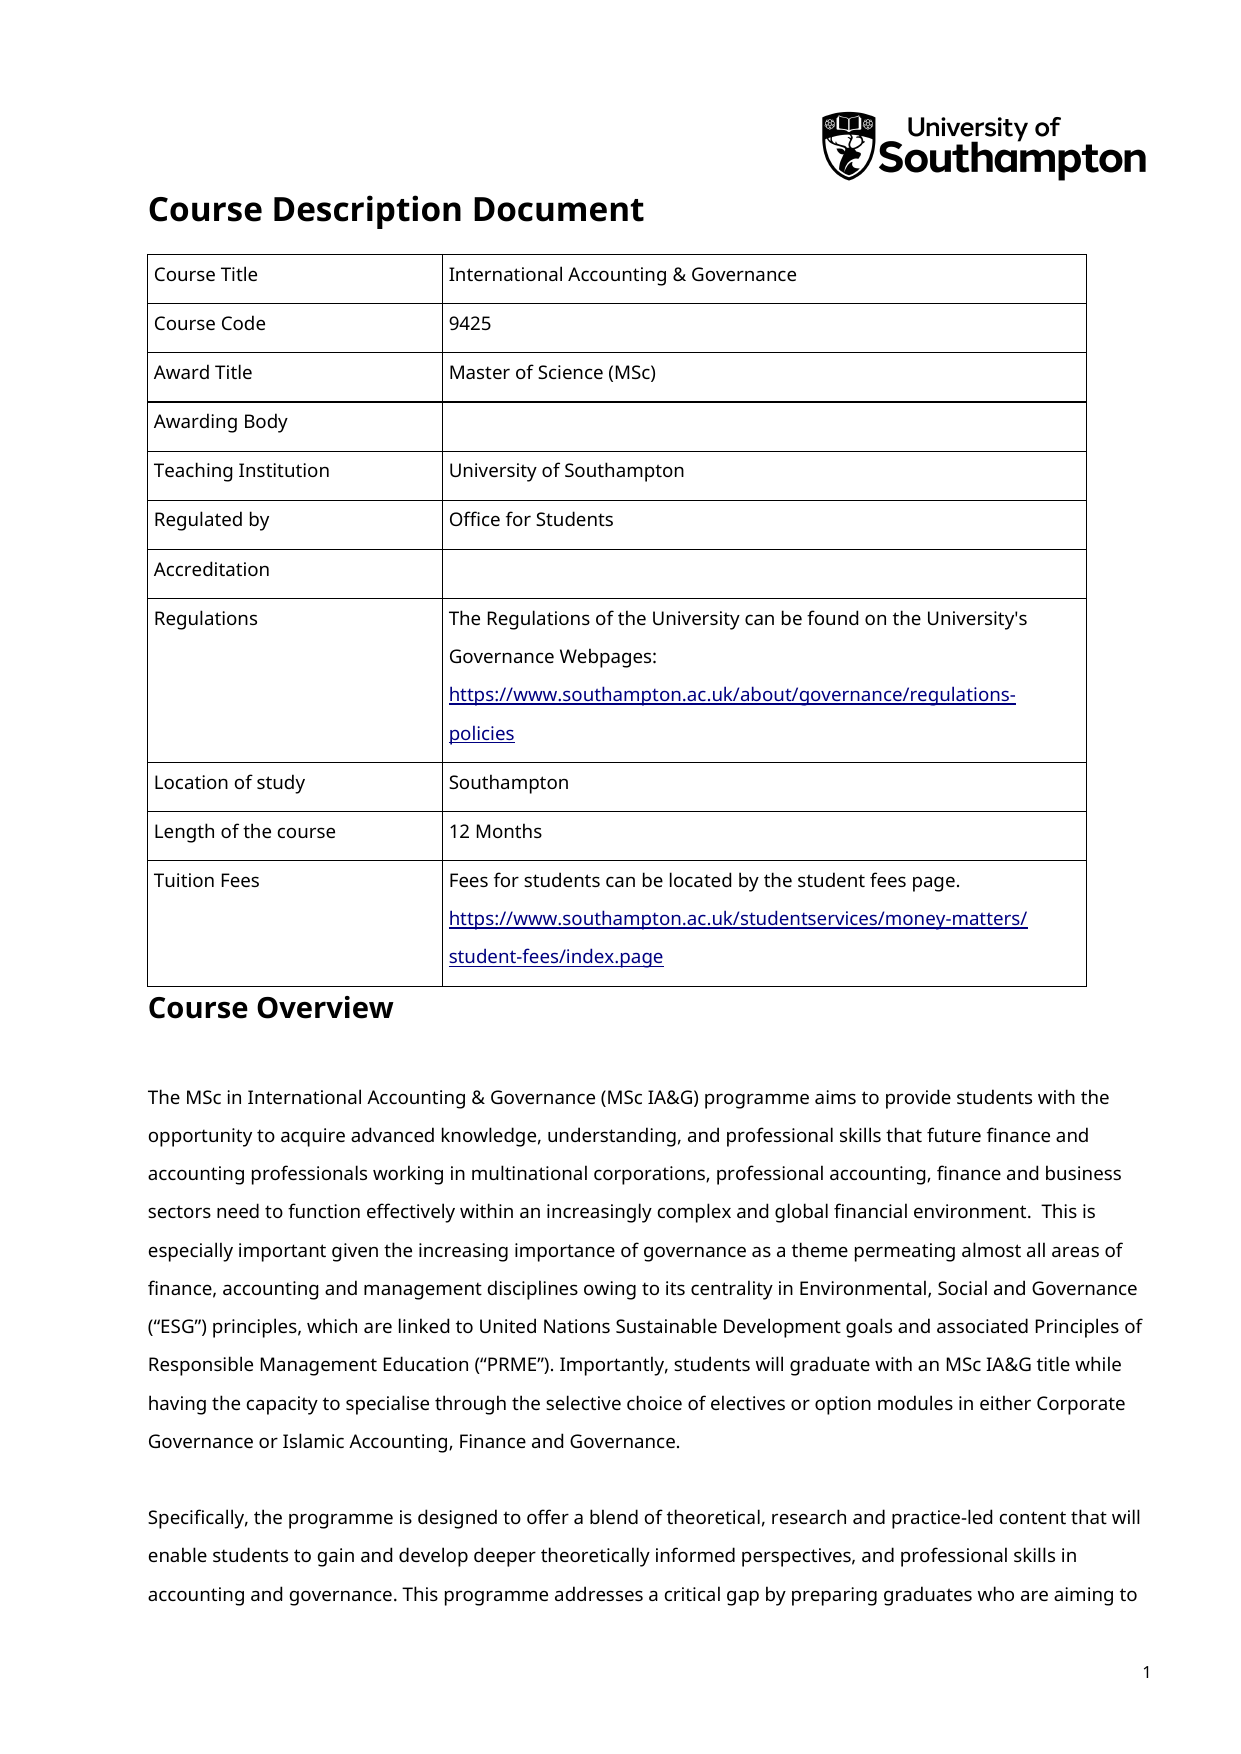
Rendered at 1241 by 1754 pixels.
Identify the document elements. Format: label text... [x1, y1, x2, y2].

table_cell Southampton [443, 763, 1086, 811]
table_cell Location of study [148, 763, 442, 811]
table_cell Course Code [148, 304, 442, 352]
table_cell Master of Science (MSc) [443, 353, 1086, 401]
text The MSc in International Accounting & Governance (MSc IA&G) programme aims to provide students with the opportunity to acquire advanced knowledge, understanding, and professional skills that future finance and accounting professionals working in multinational corporations, professional accounting, finance and business sectors need to function effectively within an increasingly complex and global financial environment. This is especially important given the increasing importance of governance as a theme permeating almost all areas of finance, accounting and management disciplines owing to its centrality in Environmental, Social and Governance (“ESG”) principles, which are linked to United Nations Sustainable Development goals and associated Principles of Responsible Management Education (“PRME”). Importantly, students will graduate with an MSc IA&G title while having the capacity to specialise through the selective choice of electives or option modules in either Corporate Governance or Islamic Accounting, Finance and Governance. Specifically, the programme is designed to offer a blend of theoretical, research and practice-led content that will enable students to gain and develop deeper theoretically informed perspectives, and professional skills in accounting and governance. This programme addresses a critical gap by preparing graduates who are aiming to [148, 1084, 1152, 1606]
table_header International Accounting & Governance [443, 255, 1086, 303]
subtitle Course Overview [148, 987, 1152, 1027]
table_cell Tuition Fees [148, 861, 442, 986]
table_cell The Regulations of the University can be found on the University's Governance Webpages: https://www.southampton.ac.uk/about/governance/regulations-policies [443, 599, 1086, 762]
table_cell Award Title [148, 353, 442, 401]
table_cell Office for Students [443, 501, 1086, 549]
table_cell 12 Months [443, 812, 1086, 860]
table_cell [443, 550, 1086, 598]
table_cell 9425 [443, 304, 1086, 352]
table_cell [443, 403, 1086, 451]
table_cell Regulations [148, 599, 442, 762]
table_cell Length of the course [148, 812, 442, 860]
subtitle Course Description Document [148, 186, 1152, 231]
table_header Course Title [148, 255, 442, 303]
table_cell University of Southampton [443, 452, 1086, 500]
table_cell Fees for students can be located by the student fees page. https://www.southampton.ac.uk/studentservices/money-matters/student-fees/index.page [443, 861, 1086, 986]
table_cell Accreditation [148, 550, 442, 598]
table_cell Awarding Body [148, 403, 442, 451]
table_cell Teaching Institution [148, 452, 442, 500]
table_cell Regulated by [148, 501, 442, 549]
